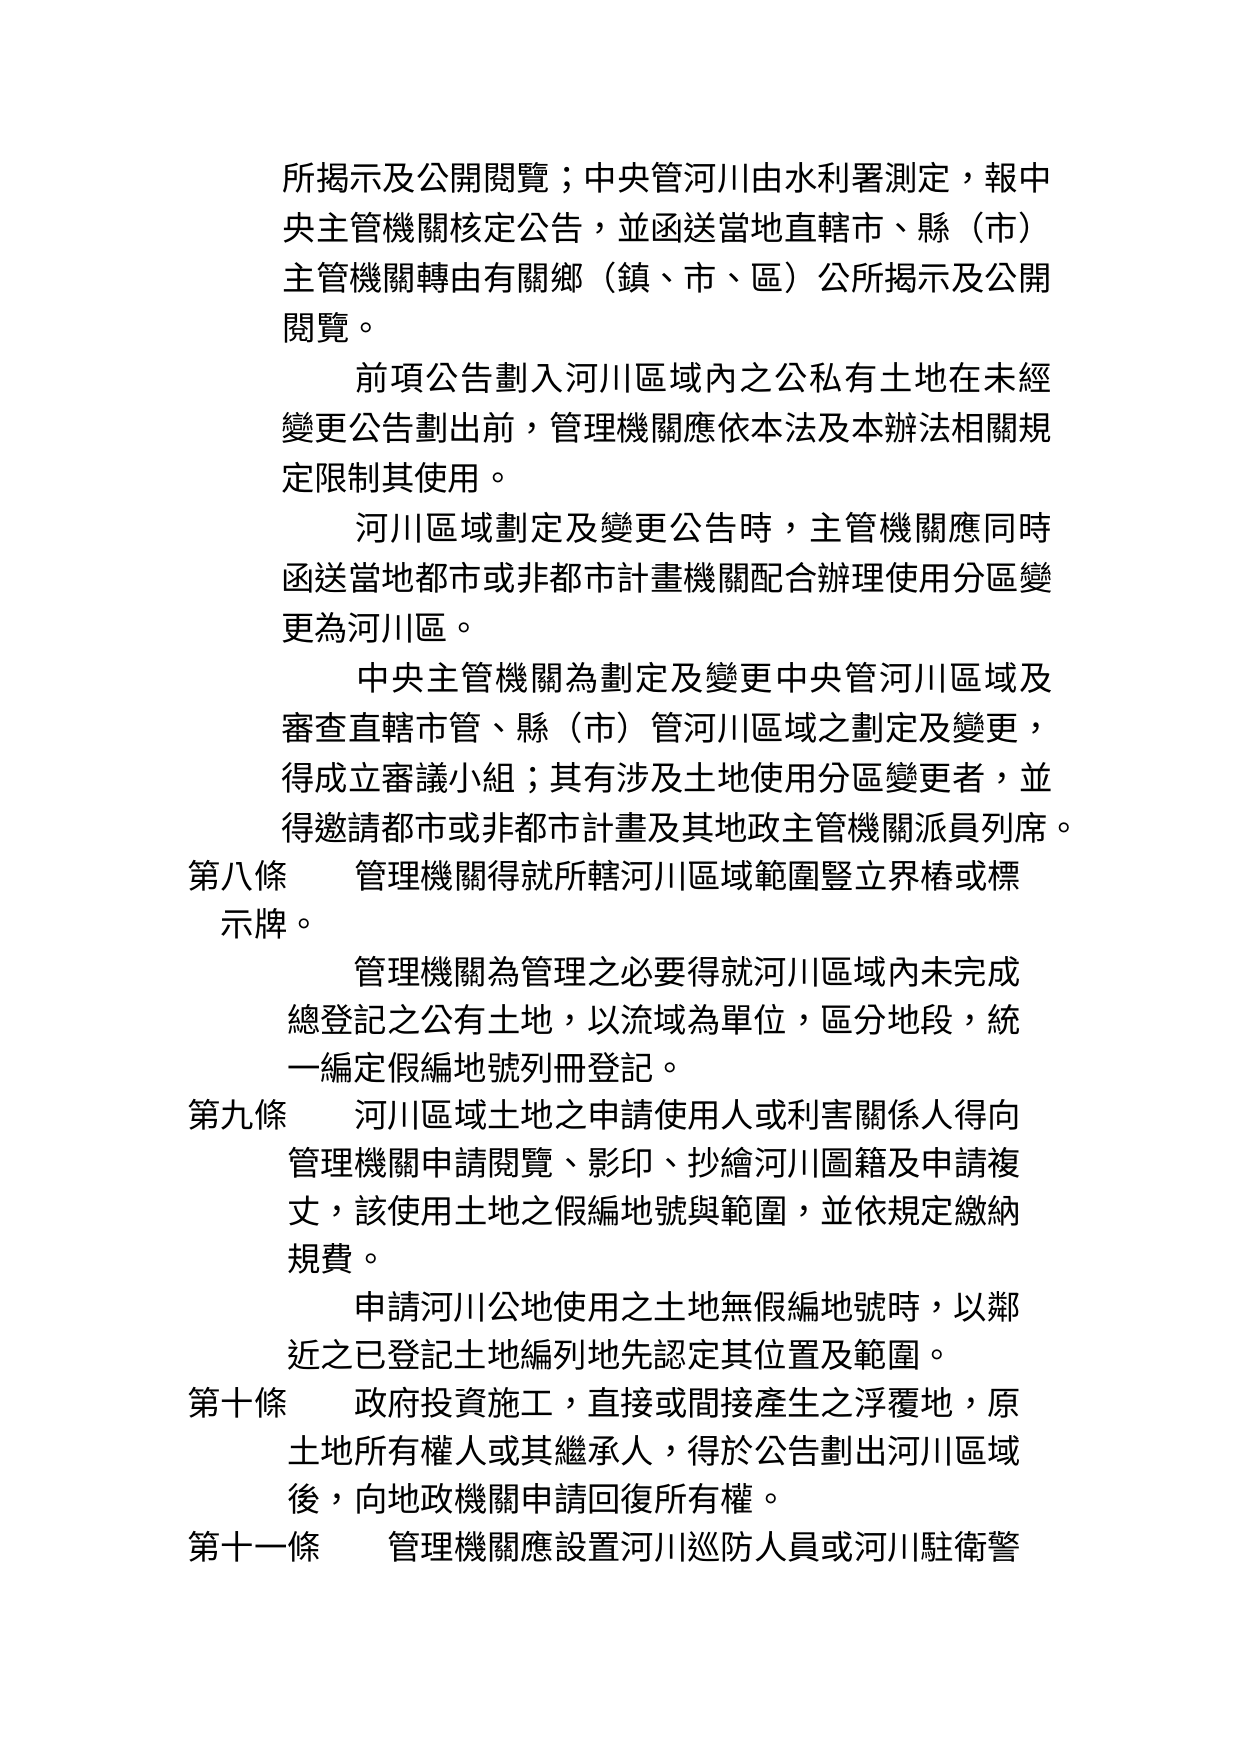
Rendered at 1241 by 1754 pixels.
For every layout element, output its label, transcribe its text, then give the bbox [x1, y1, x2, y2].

text 河川區域劃定及變更公告時，主管機關應同時函送當地都市或非都市計畫機關配合辦理使用分區變更為河川區。 [281, 500, 1053, 650]
text 第八條 管理機關得就所轄河川區域範圍豎立界樁或標示牌。 [187, 850, 1053, 946]
text 第十一條 管理機關應設置河川巡防人員或河川駐衛警 [187, 1521, 1053, 1569]
text 前項公告劃入河川區域內之公私有土地在未經變更公告劃出前，管理機關應依本法及本辦法相關規定限制其使用。 [281, 350, 1053, 500]
text 第十條 政府投資施工，直接或間接產生之浮覆地，原土地所有權人或其繼承人，得於公告劃出河川區域後，向地政機關申請回復所有權。 [187, 1377, 1053, 1521]
text 中央主管機關為劃定及變更中央管河川區域及審查直轄市管、縣（市）管河川區域之劃定及變更，得成立審議小組；其有涉及土地使用分區變更者，並得邀請都市或非都市計畫及其地政主管機關派員列席。 [281, 650, 1053, 850]
text 申請河川公地使用之土地無假編地號時，以鄰近之已登記土地編列地先認定其位置及範圍。 [287, 1281, 1053, 1377]
text 第七條 河川區域之劃定及變更，除前條第一款第三目外，由管理機關測定，報主管機關核轉中央主管機關核定後，由主管機關公告並函送有關鄉（鎮、市、區）公所揭示及公開閱覽；中央管河川由水利署測定，報中央主管機關核定公告，並函送當地直轄市、縣（市）主管機關轉由有關鄉（鎮、市、區）公所揭示及公開閱覽。 [187, 150, 1053, 350]
text 第九條 河川區域土地之申請使用人或利害關係人得向管理機關申請閱覽、影印、抄繪河川圖籍及申請複丈，該使用土地之假編地號與範圍，並依規定繳納規費。 [187, 1089, 1053, 1281]
text 管理機關為管理之必要得就河川區域內未完成總登記之公有土地，以流域為單位，區分地段，統一編定假編地號列冊登記。 [287, 946, 1053, 1089]
